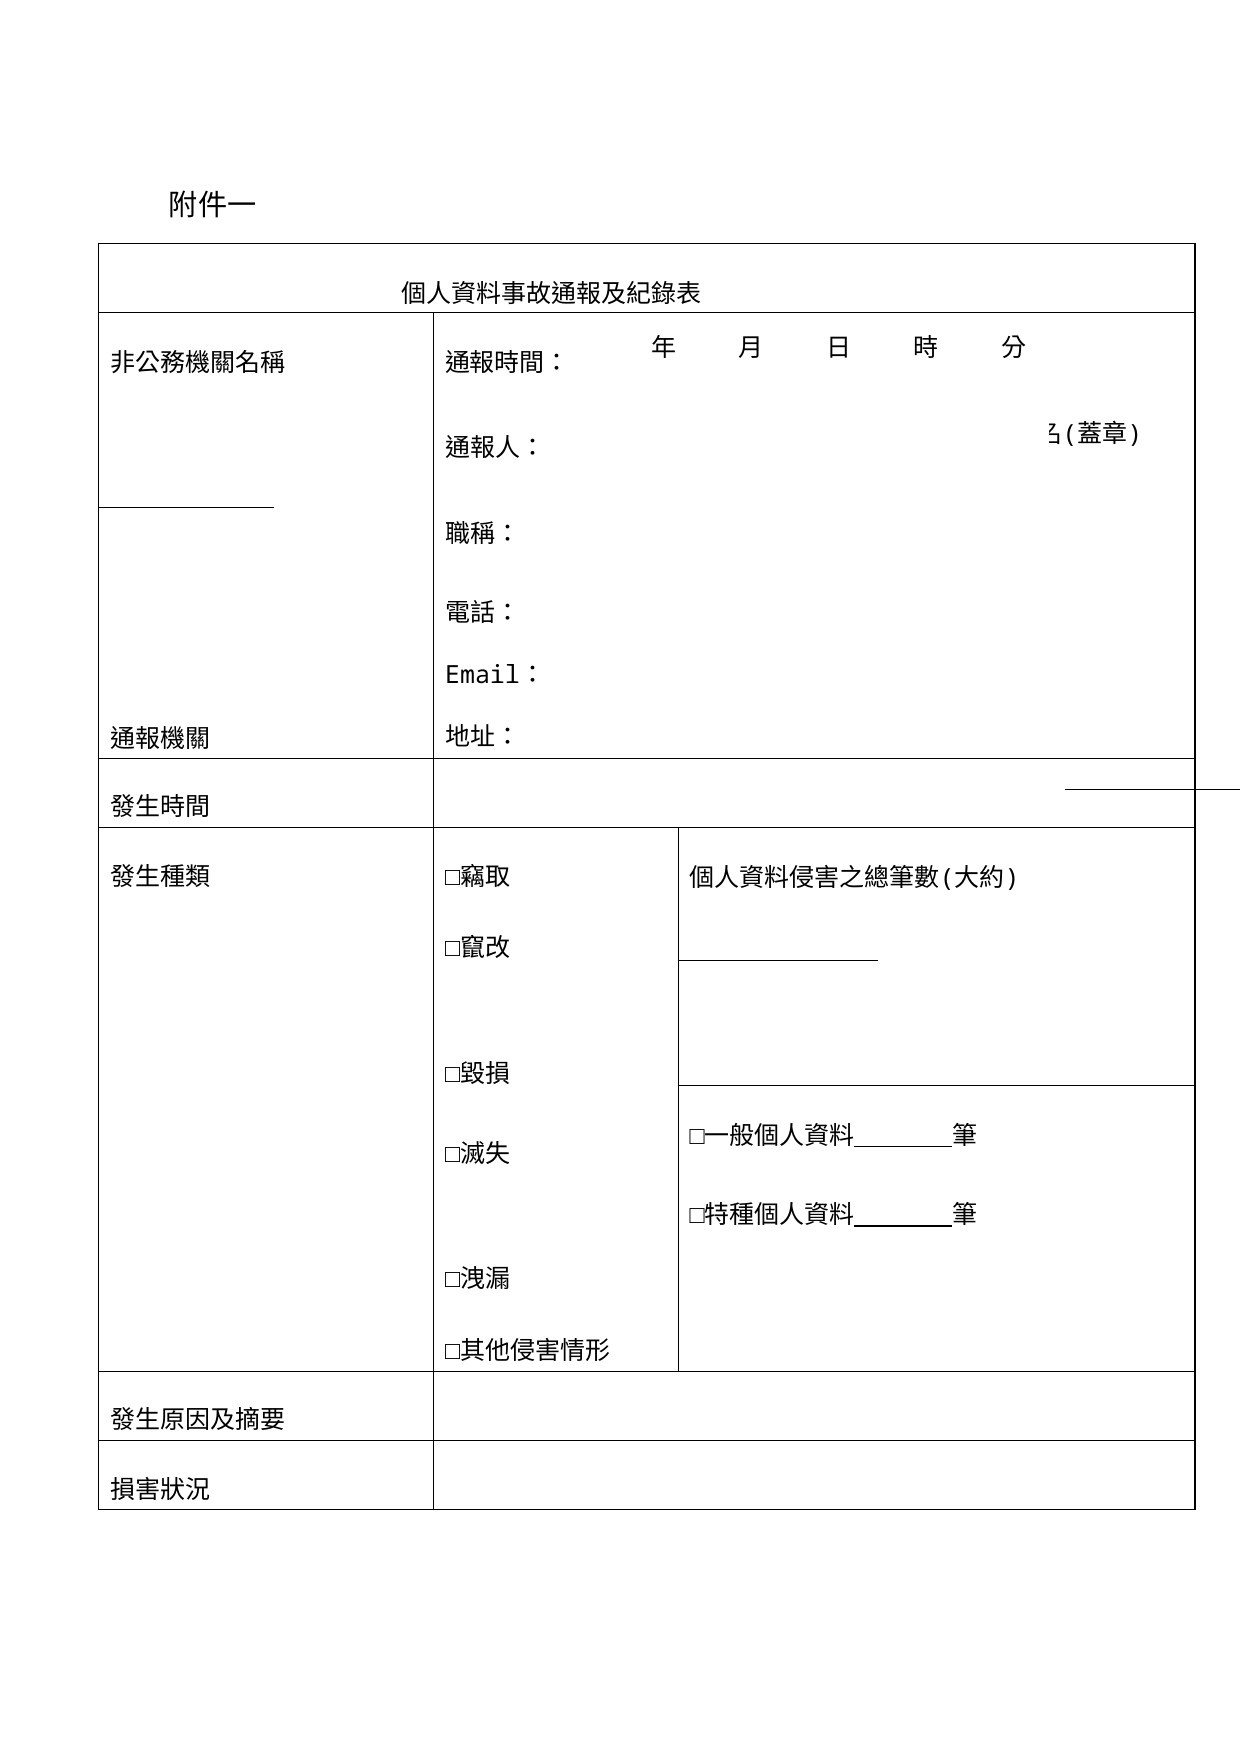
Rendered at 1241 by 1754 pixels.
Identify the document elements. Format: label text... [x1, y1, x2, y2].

table_cell [1049, 435, 1057, 441]
table_cell [678, 548, 771, 757]
table_cell □洩漏 [434, 1234, 678, 1299]
table_cell □毀損 □滅失 [434, 1022, 678, 1234]
table_cell 非公務機關名稱 通報機關 [99, 313, 433, 757]
table_cell [99, 1299, 433, 1371]
table_cell [846, 548, 921, 757]
table_cell [434, 1441, 1194, 1509]
table_cell □竄改 [434, 896, 678, 1022]
table_cell [771, 548, 846, 757]
table_cell □竊取 [434, 828, 678, 896]
table_cell [679, 1299, 1194, 1371]
table_header 個人資料事故通報及紀錄表 [99, 244, 1194, 312]
table_cell [99, 1022, 433, 1234]
table_cell [679, 1022, 1194, 1085]
table_cell [620, 313, 678, 757]
table_cell [434, 1372, 1194, 1440]
table_cell [997, 406, 1163, 633]
table_cell [846, 313, 921, 318]
table_cell [99, 896, 433, 1022]
table_cell 發生種類 [99, 828, 433, 896]
table_cell [434, 759, 1194, 827]
table_cell 發生時間 [99, 759, 433, 827]
table_cell [921, 313, 1194, 757]
table_cell 損害狀況 [99, 1441, 433, 1509]
table_cell [771, 313, 846, 318]
table_cell [679, 1234, 1194, 1299]
table_cell □一般個人資料 筆 □特種個人資料 筆 [679, 1086, 1194, 1234]
table_cell 發生原因及摘要 [99, 1372, 433, 1440]
table_cell [99, 1234, 433, 1299]
table_cell 個人資料侵害之總筆數(大約) [679, 828, 1194, 896]
text 附件一 [169, 161, 1125, 224]
table_cell [636, 320, 1048, 547]
table_cell [679, 896, 1194, 1022]
table_cell 通報時間： 通報人： 職稱： 電話： Email： 地址： [434, 313, 620, 757]
table_cell □其他侵害情形 [434, 1299, 678, 1371]
table_cell [678, 313, 771, 318]
